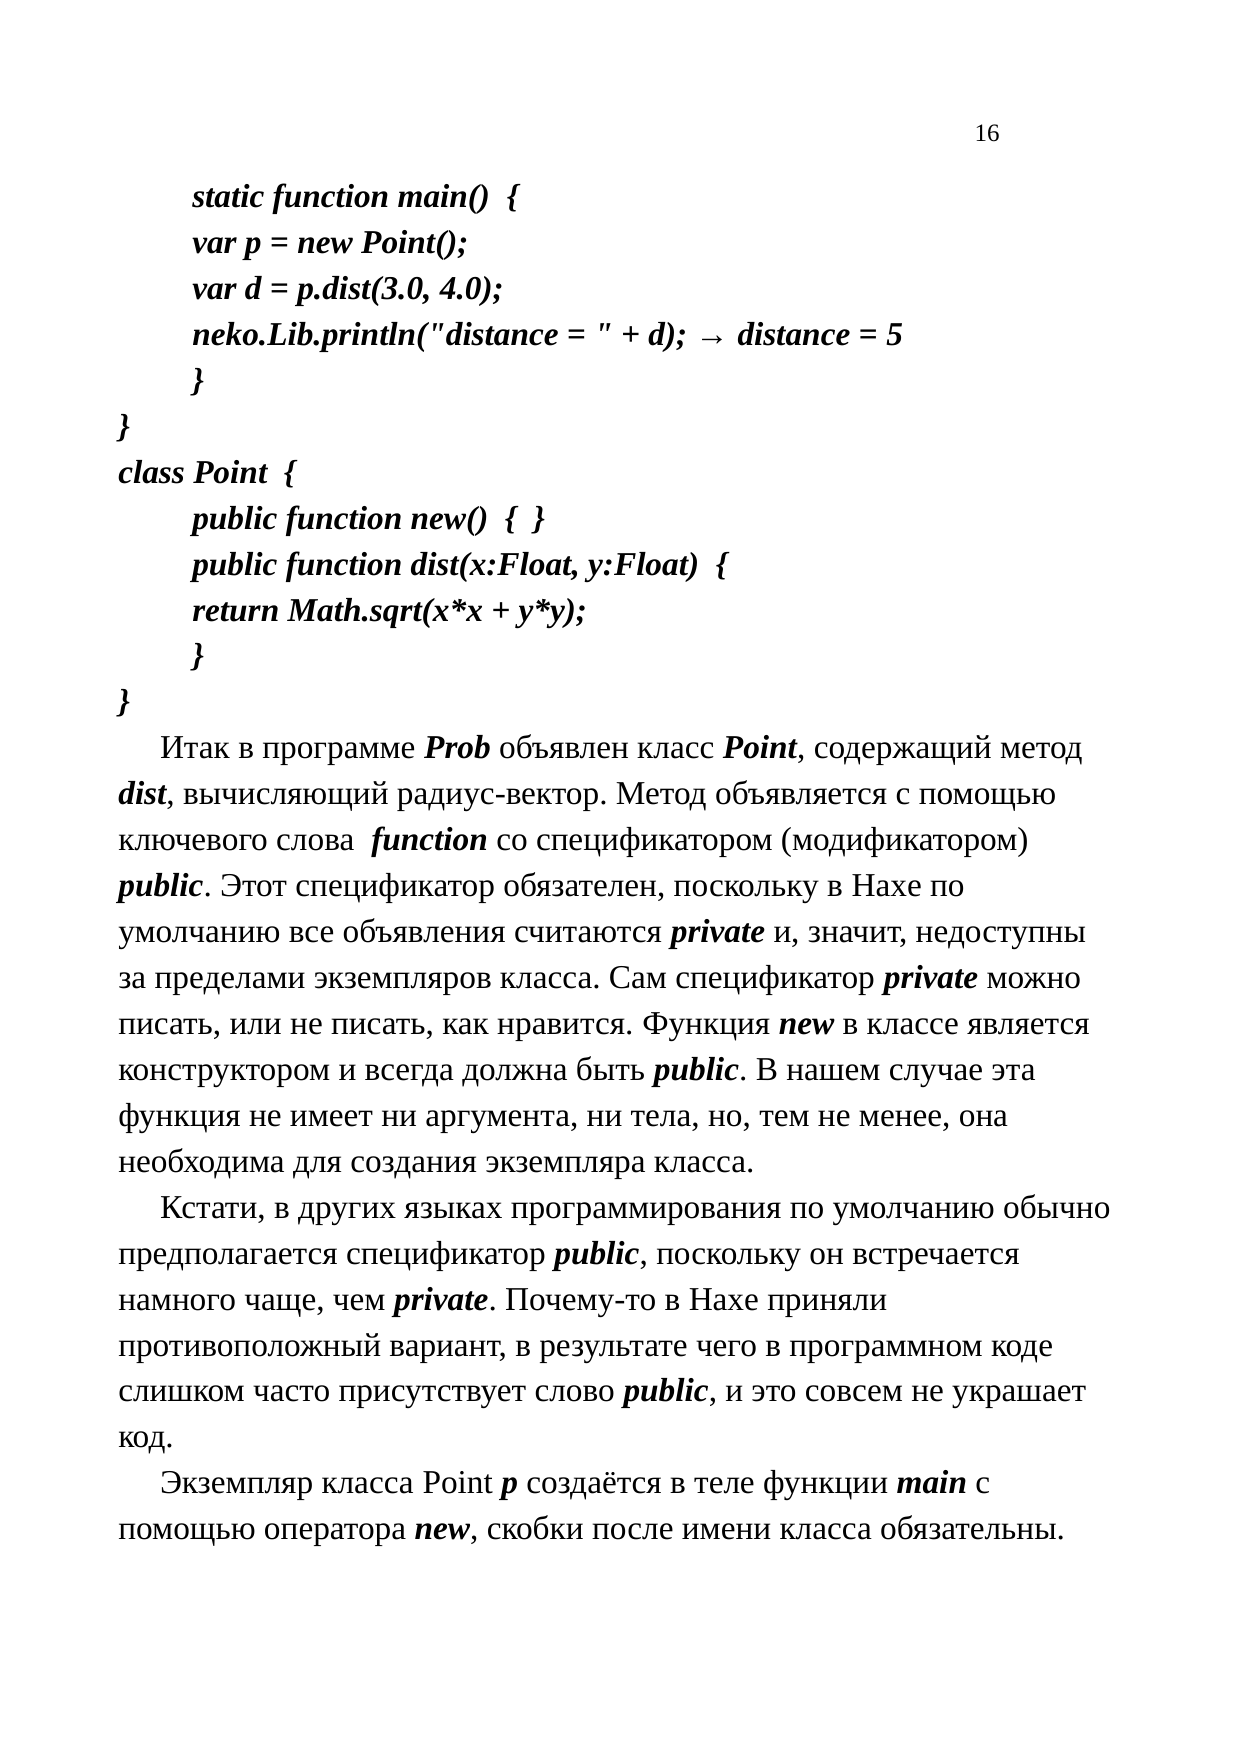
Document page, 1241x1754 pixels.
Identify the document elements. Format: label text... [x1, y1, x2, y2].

text return Math.sqrt(x*x + y*y); [118, 590, 1122, 628]
text Экземпляр класса Point p создаётся в теле функции main с помощью оператора new, скобки после имени класса обязательны. [118, 1463, 1122, 1547]
text public function dist(x:Float, y:Float) { [118, 544, 1122, 582]
text static function main() { [118, 176, 1122, 215]
text } [118, 360, 1122, 398]
text } [118, 636, 1122, 674]
text neko.Lib.println("distance = " + d); → distance = 5 [118, 314, 1122, 352]
text } [118, 406, 1122, 444]
text class Point { [118, 452, 1122, 490]
text } [118, 682, 1122, 720]
text Кстати, в других языках программирования по умолчанию обычно предполагается спецификатор public, поскольку он встречается намного чаще, чем private. Почему-то в Haxe приняли противоположный вариант, в результате чего в программном коде слишком часто присутствует слово public, и это совсем не украшает код. [118, 1187, 1122, 1455]
text public function new() { } [118, 498, 1122, 536]
text Итак в программе Prob объявлен класс Point, содержащий метод dist, вычисляющий радиус-вектор. Метод объявляется с помощью ключевого слова function со спецификатором (модификатором) public. Этот спецификатор обязателен, поскольку в Haxe по умолчанию все объявления считаются private и, значит, недоступны за пределами экземпляров класса. Сам спецификатор private можно писать, или не писать, как нравится. Функция new в классе является конструктором и всегда должна быть public. В нашем случае эта функция не имеет ни аргумента, ни тела, но, тем не менее, она необходима для создания экземпляра класса. [118, 728, 1122, 1179]
text var d = p.dist(3.0, 4.0); [118, 268, 1122, 307]
text var p = new Point(); [118, 222, 1122, 261]
